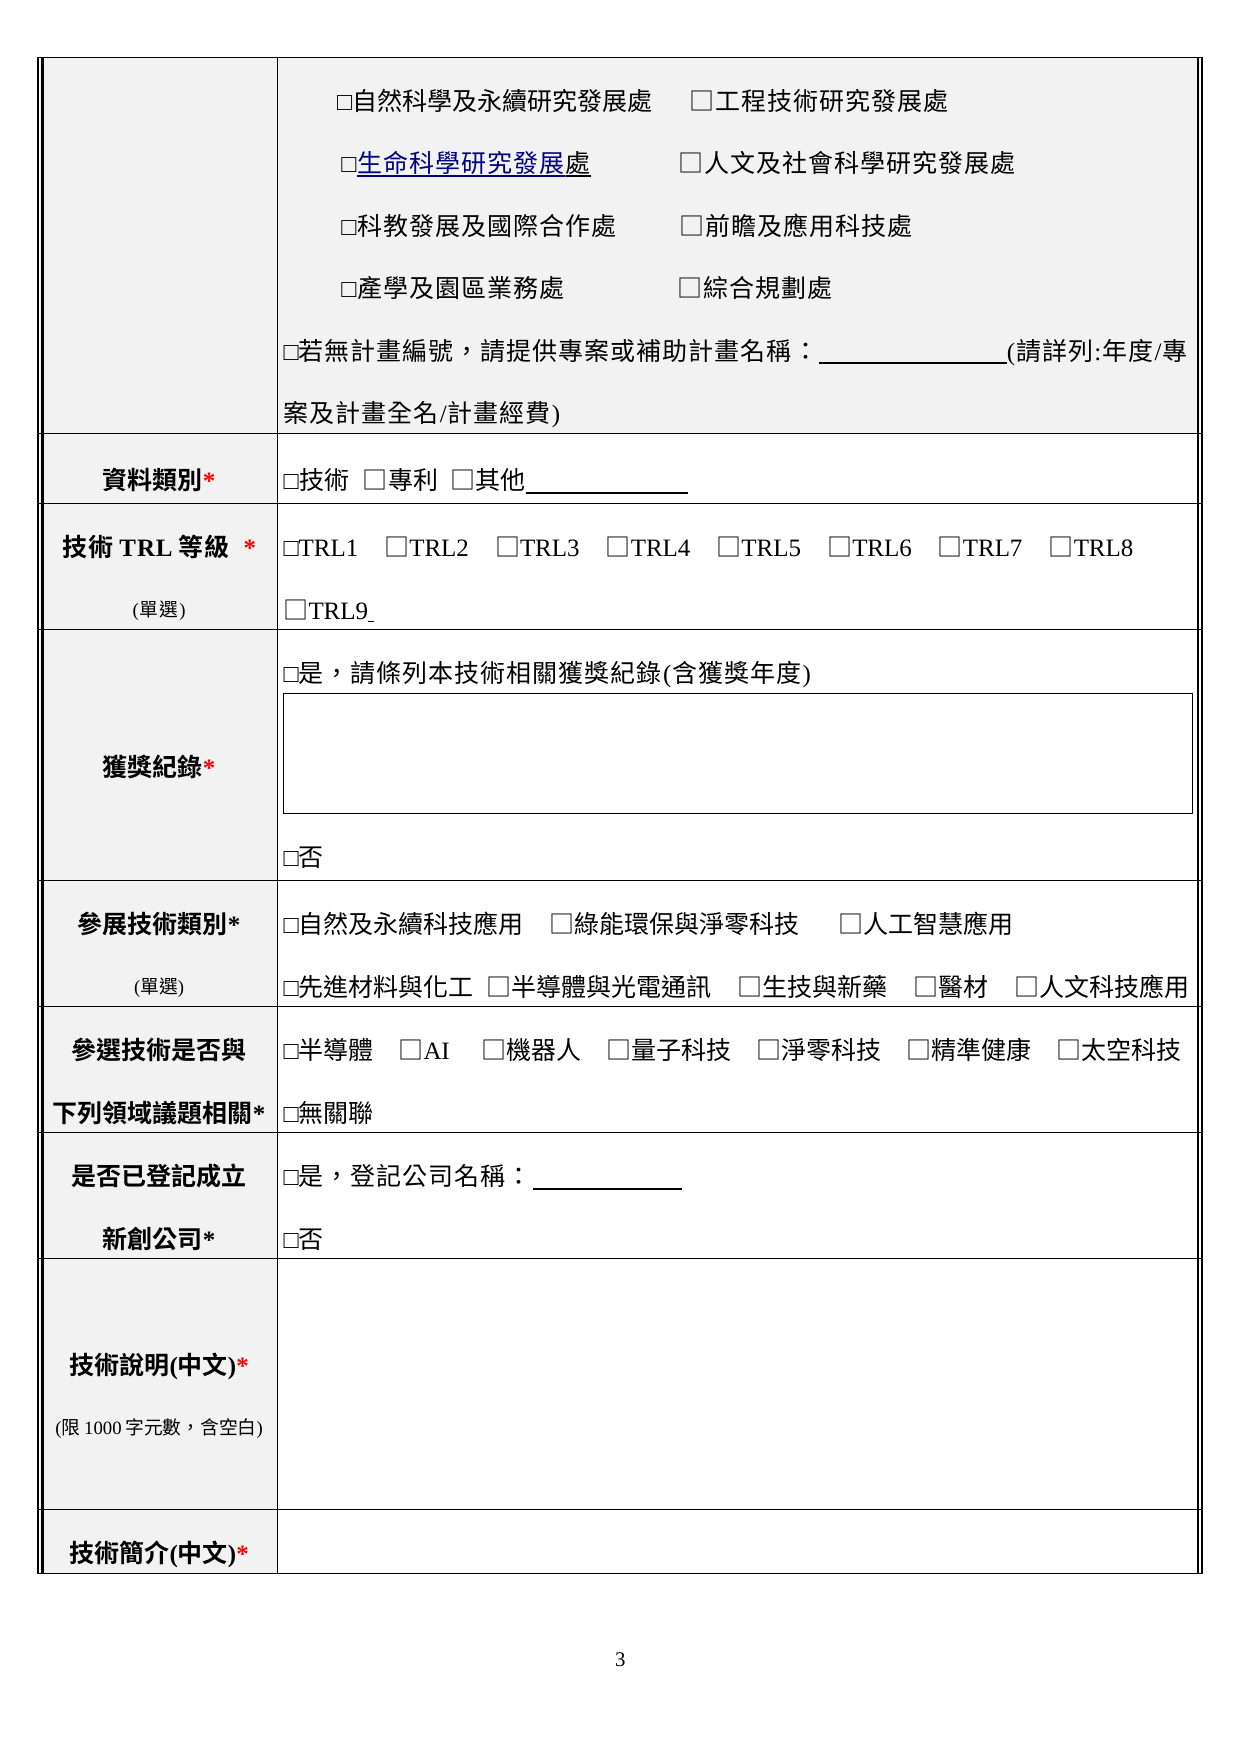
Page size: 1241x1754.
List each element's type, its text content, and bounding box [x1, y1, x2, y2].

table_cell 參選技術是否與 下列領域議題相關* [44, 1007, 277, 1132]
table_cell □是，請條列本技術相關獲獎紀錄(含獲獎年度) □否 [278, 630, 1197, 880]
table_cell 是否已登記成立 新創公司* [44, 1133, 277, 1258]
table_cell [278, 1510, 1197, 1573]
table_header [284, 694, 1192, 812]
table_cell □TRL1 □TRL2 □TRL3 □TRL4 □TRL5 □TRL6 □TRL7 □TRL8 □TRL9 [278, 504, 1197, 629]
table_cell □技術 □專利 □其他 [278, 434, 1197, 503]
table_cell 獲獎紀錄* [44, 630, 277, 880]
table_cell 技術說明(中文)* (限1000字元數，含空白) [44, 1259, 277, 1509]
table_cell □是，登記公司名稱： □否 [278, 1133, 1197, 1258]
table_cell 技術TRL等級 * (單選) [44, 504, 277, 629]
table_cell 參展技術類別* (單選) [44, 881, 277, 1006]
table_cell □自然科學及永續研究發展處 □工程技術研究發展處 □生命科學研究發展處 □人文及社會科學研究發展處 □科教發展及國際合作處 □前瞻及應用科技處 □產學及園區業務處 □綜合規劃處 □若無計畫編號，請提供專案或補助計畫名稱： (請詳列:年度/專案及計畫全名/計畫經費) [278, 58, 1197, 433]
table_cell □自然及永續科技應用 □綠能環保與淨零科技 □人工智慧應用 □先進材料與化工 □半導體與光電通訊 □生技與新藥 □醫材 □人文科技應用 [278, 881, 1197, 1006]
table_cell □半導體 □AI □機器人 □量子科技 □淨零科技 □精準健康 □太空科技 □無關聯 [278, 1007, 1197, 1132]
table_cell [44, 58, 277, 433]
table_cell 資料類別* [44, 434, 277, 503]
table_cell [278, 1259, 1197, 1509]
table_cell 技術簡介(中文)* [44, 1510, 277, 1573]
